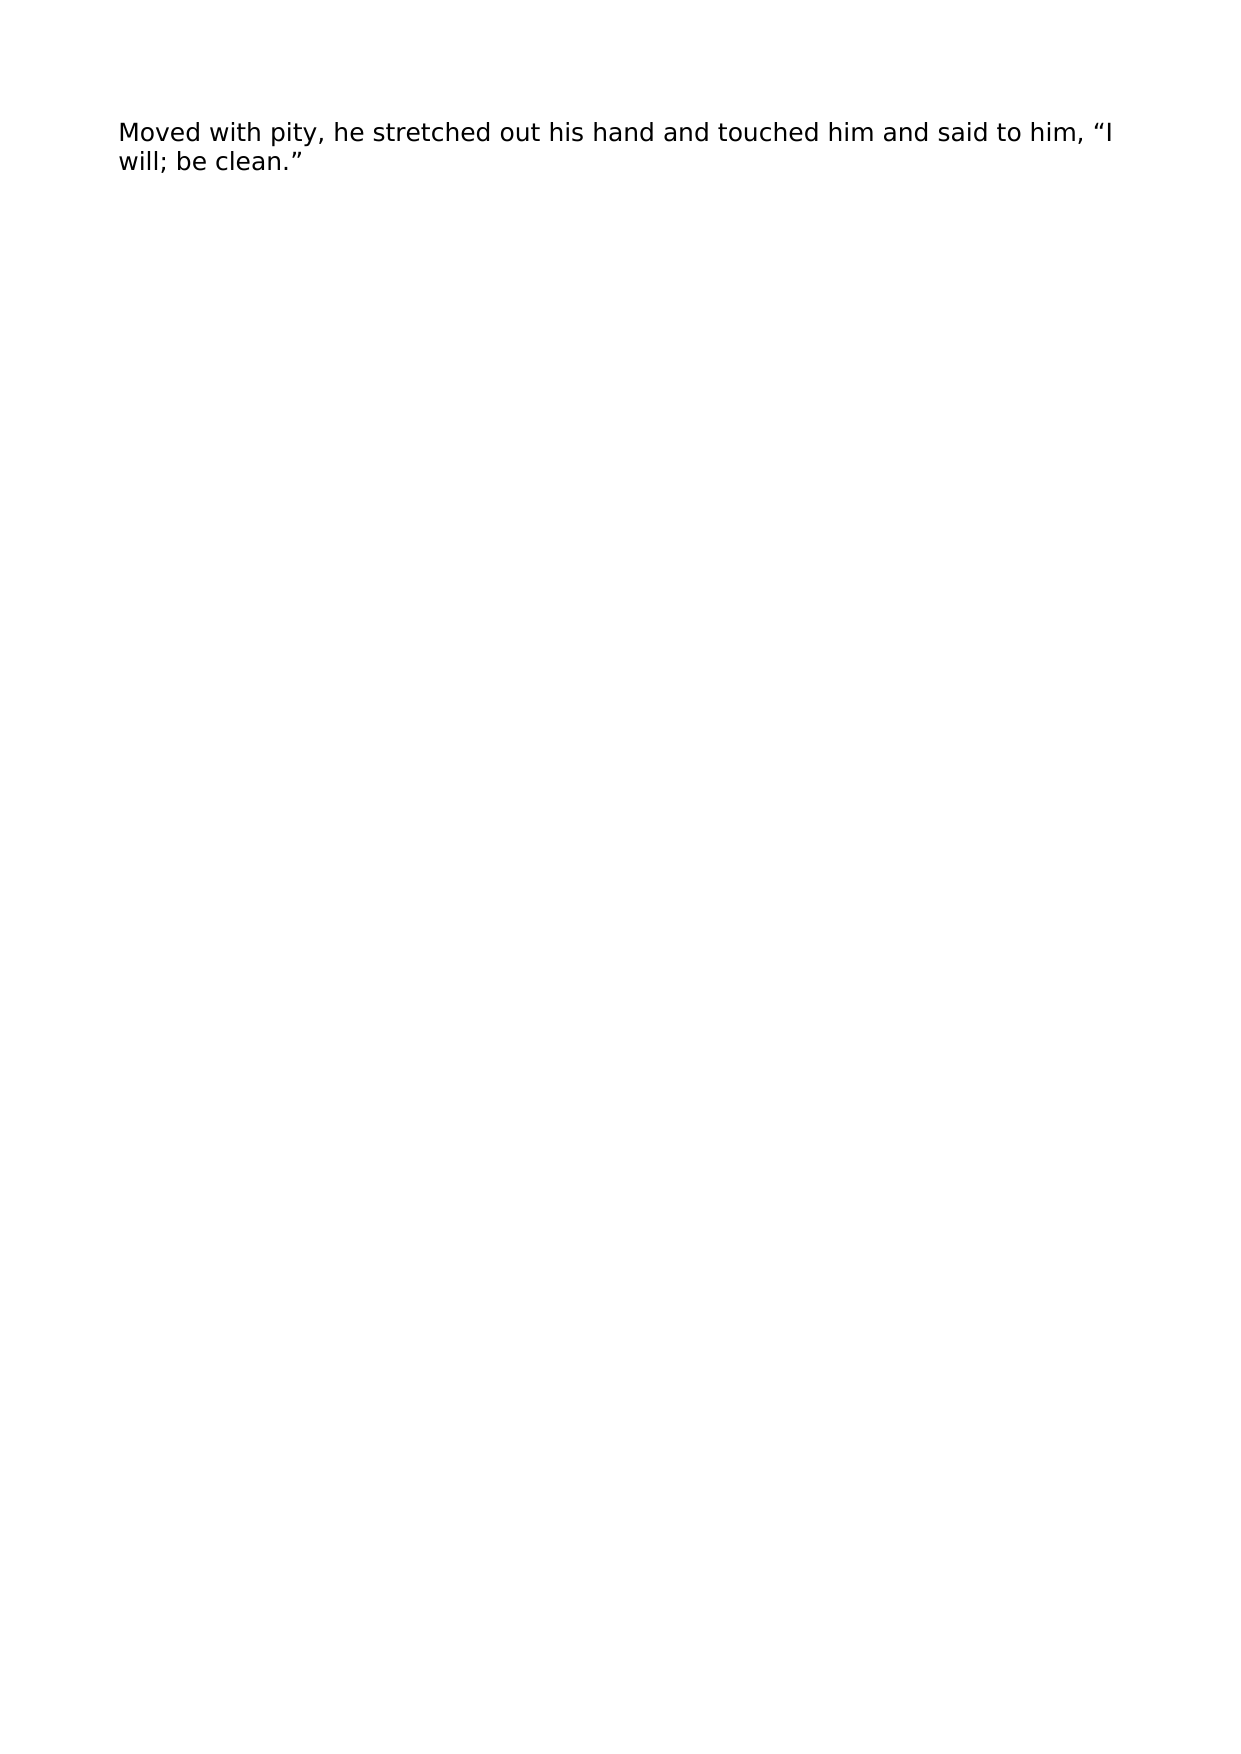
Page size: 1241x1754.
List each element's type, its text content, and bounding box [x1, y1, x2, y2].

text Moved with pity, he stretched out his hand and touched him and said to him, “I will; be clean.” [118, 118, 1122, 176]
